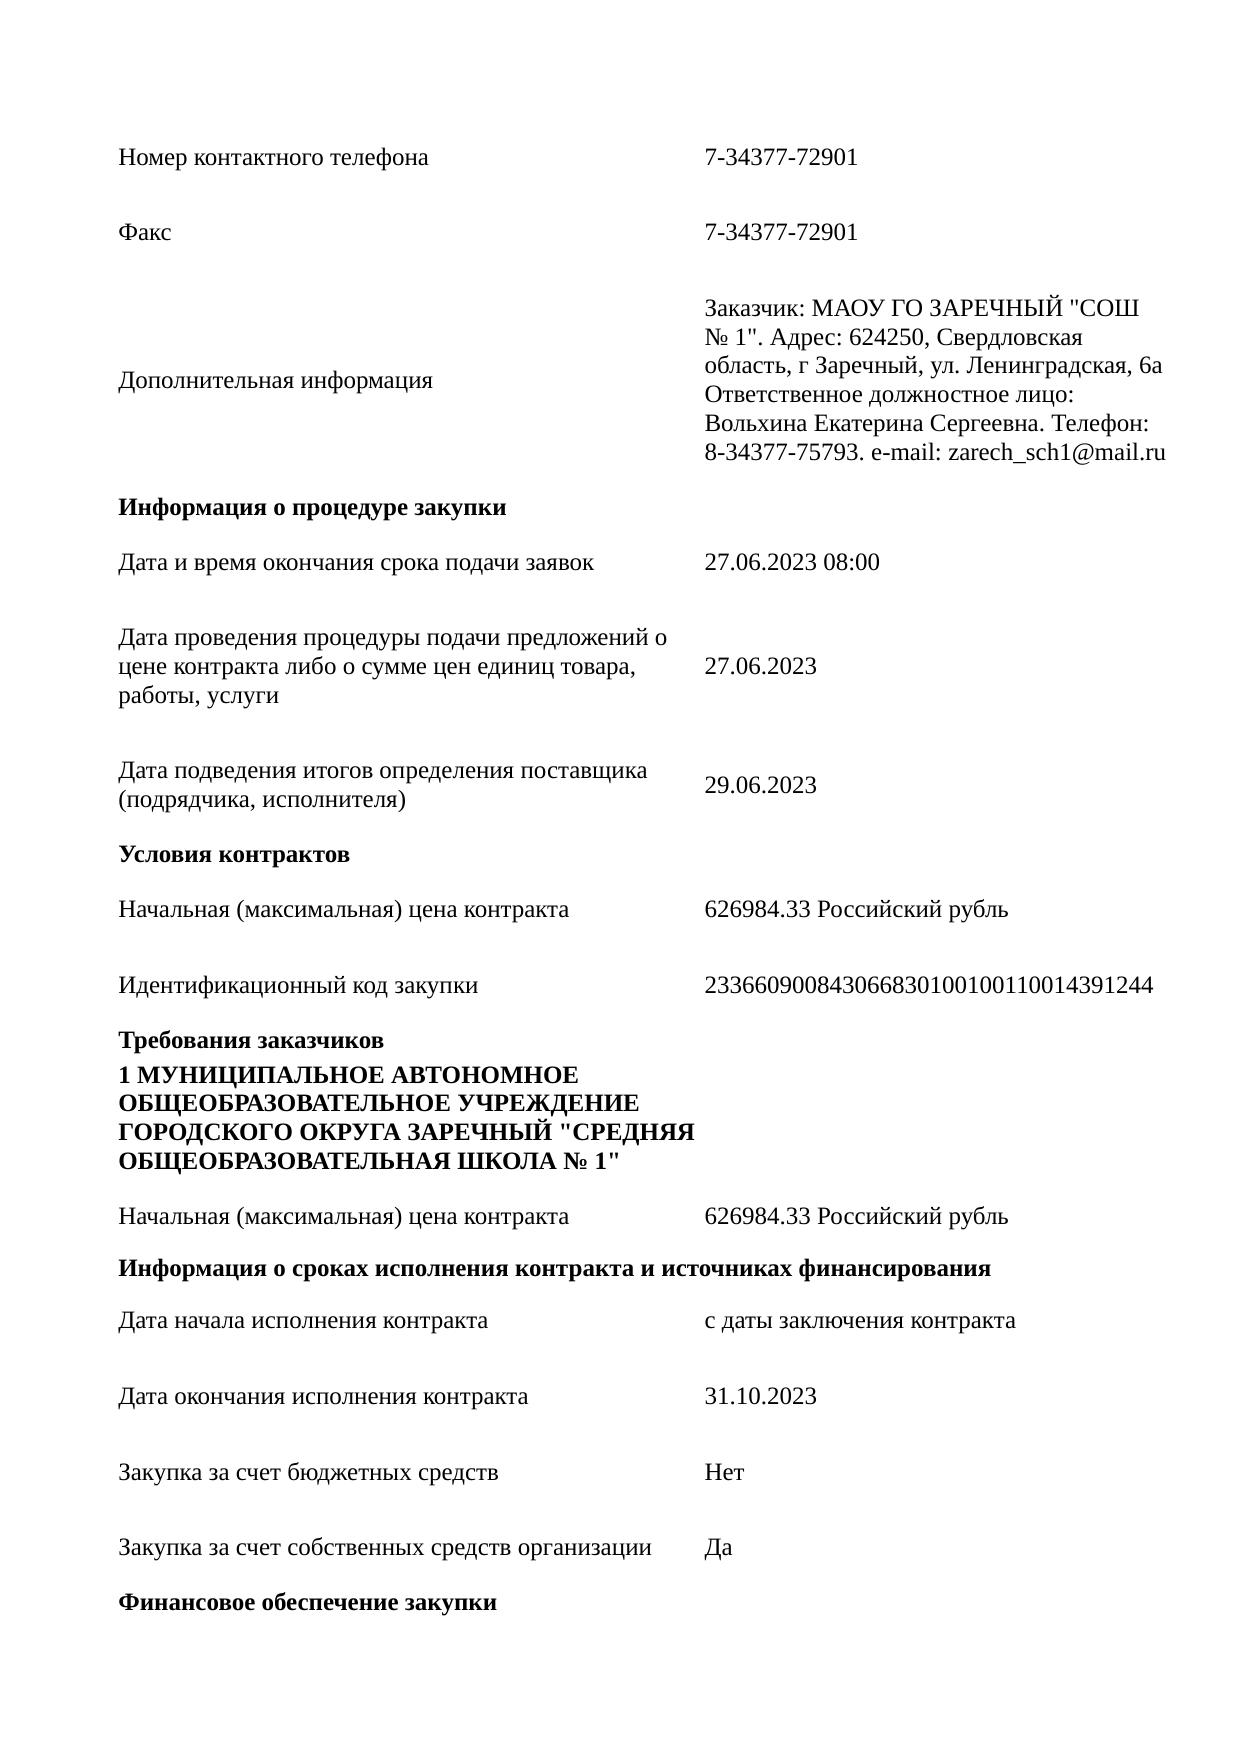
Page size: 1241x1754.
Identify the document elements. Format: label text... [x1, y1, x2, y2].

table_cell [704, 836, 1169, 871]
table_cell 626984.33 Российский рубль [704, 871, 1169, 947]
table_cell Начальная (максимальная) цена контракта [118, 1178, 704, 1253]
table_cell Требования заказчиков [118, 1022, 704, 1057]
table_cell [704, 1057, 1169, 1178]
table_cell Факс [118, 194, 704, 269]
table_cell Финансовое обеспечение закупки [118, 1585, 704, 1619]
table_cell 27.06.2023 [704, 599, 1169, 732]
table_cell 233660900843066830100100110014391244 [704, 947, 1169, 1022]
table_cell Заказчик: МАОУ ГО ЗАРЕЧНЫЙ "СОШ № 1". Адрес: 624250, Свердловская область, г Заречный, ул. Ленинградская, 6а Ответственное должностное лицо: Вольхина Екатерина Сергеевна. Телефон: 8-34377-75793. e-mail: zarech_sch1@mail.ru [704, 269, 1169, 489]
table_cell Дата окончания исполнения контракта [118, 1358, 704, 1433]
table_cell Условия контрактов [118, 836, 704, 871]
table_cell Номер контактного телефона [118, 118, 704, 194]
table_cell 1 МУНИЦИПАЛЬНОЕ АВТОНОМНОЕ ОБЩЕОБРАЗОВАТЕЛЬНОЕ УЧРЕЖДЕНИЕ ГОРОДСКОГО ОКРУГА ЗАРЕЧНЫЙ "СРЕДНЯЯ ОБЩЕОБРАЗОВАТЕЛЬНАЯ ШКОЛА № 1" [118, 1057, 704, 1178]
table_cell 7-34377-72901 [704, 194, 1169, 269]
table_cell Да [704, 1509, 1169, 1584]
table_cell Дата начала исполнения контракта [118, 1282, 704, 1358]
table_cell 31.10.2023 [704, 1358, 1169, 1433]
table_cell [704, 489, 1169, 523]
table_cell 27.06.2023 08:00 [704, 523, 1169, 599]
table_cell Дополнительная информация [118, 269, 704, 489]
table_cell 29.06.2023 [704, 732, 1169, 836]
table_cell Дата подведения итогов определения поставщика (подрядчика, исполнителя) [118, 732, 704, 836]
table_cell [704, 1022, 1169, 1057]
table_cell Информация о процедуре закупки [118, 489, 704, 523]
table_cell Информация о сроках исполнения контракта и источниках финансирования [118, 1253, 1169, 1282]
table_cell Начальная (максимальная) цена контракта [118, 871, 704, 947]
table_cell 7-34377-72901 [704, 118, 1169, 194]
table_cell Закупка за счет собственных средств организации [118, 1509, 704, 1584]
table_cell 626984.33 Российский рубль [704, 1178, 1169, 1253]
table_cell с даты заключения контракта [704, 1282, 1169, 1358]
table_cell Нет [704, 1433, 1169, 1509]
table_cell [704, 1585, 1169, 1619]
table_cell Дата проведения процедуры подачи предложений о цене контракта либо о сумме цен единиц товара, работы, услуги [118, 599, 704, 732]
table_cell Идентификационный код закупки [118, 947, 704, 1022]
table_cell Закупка за счет бюджетных средств [118, 1433, 704, 1509]
table_cell Дата и время окончания срока подачи заявок [118, 523, 704, 599]
